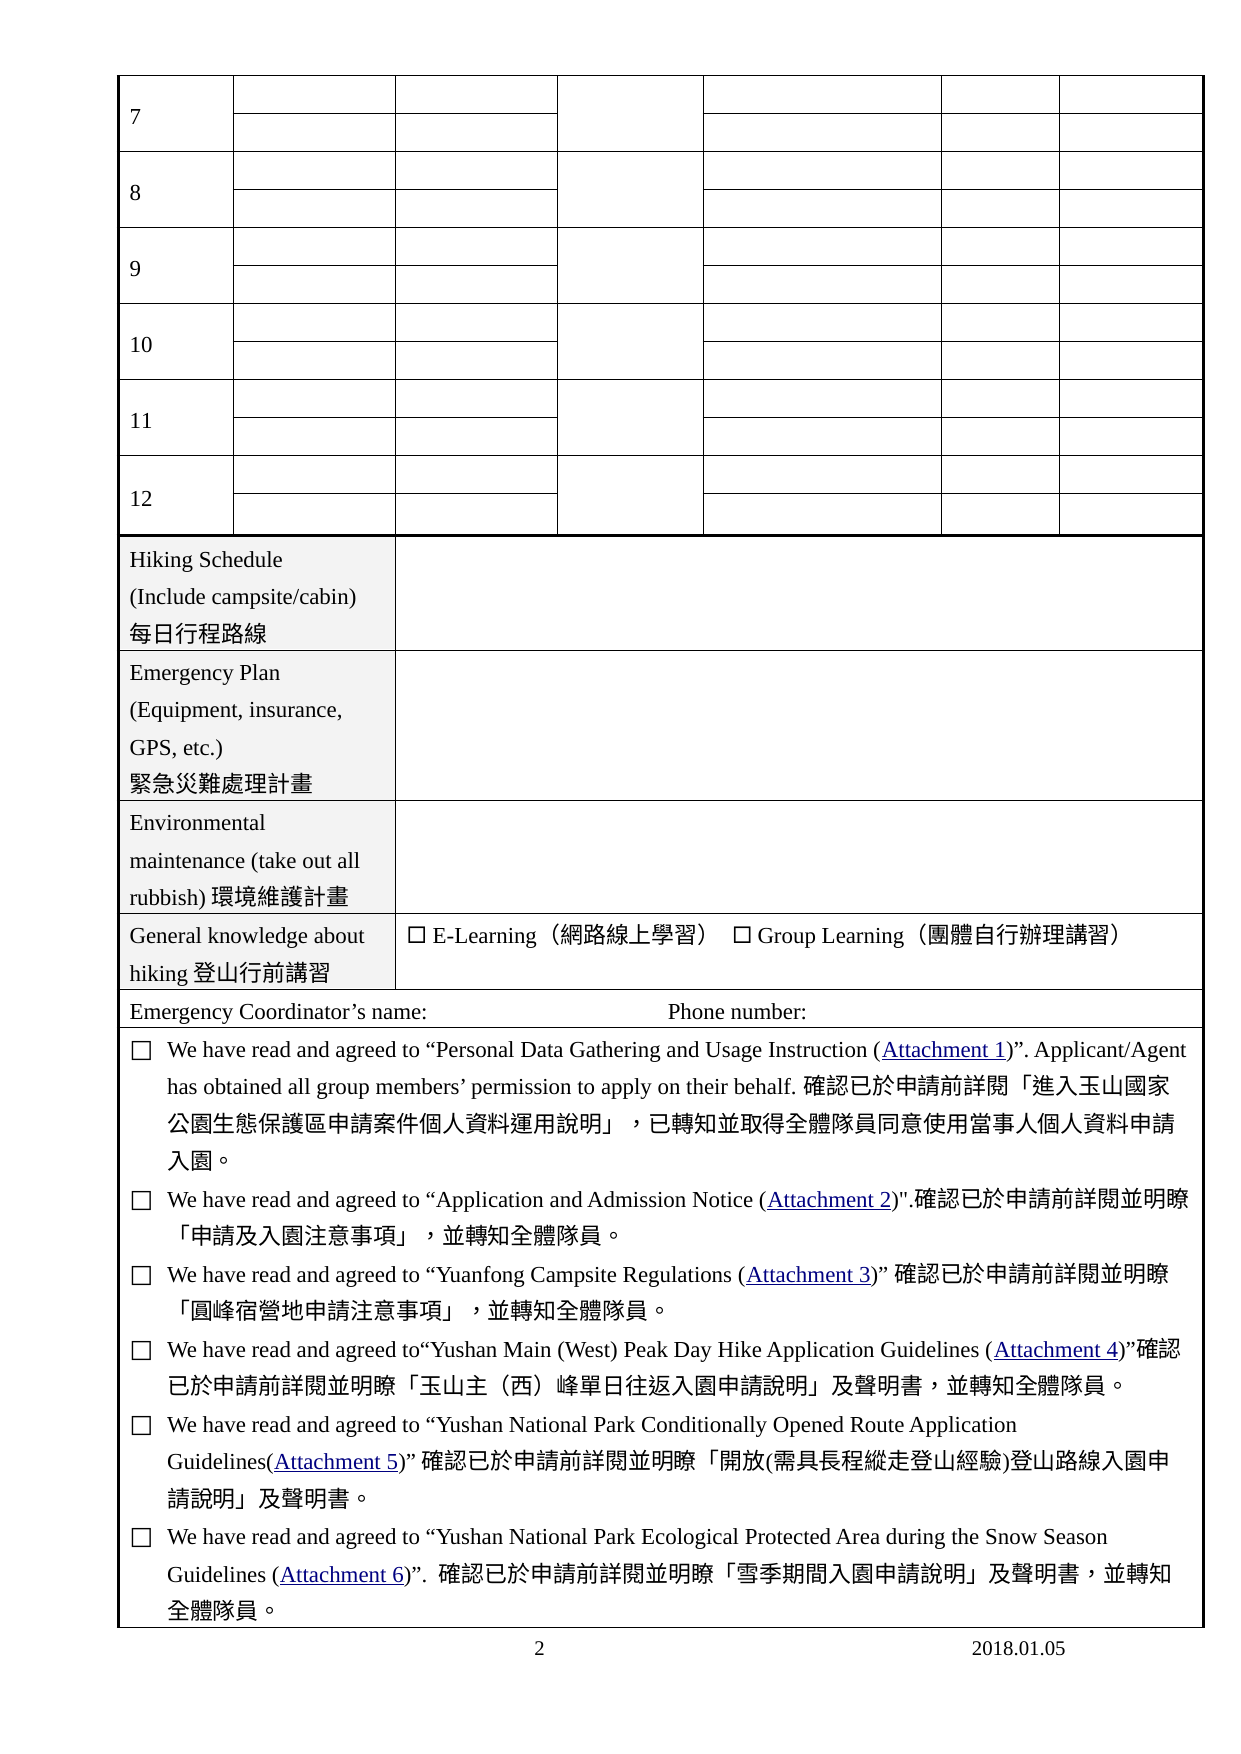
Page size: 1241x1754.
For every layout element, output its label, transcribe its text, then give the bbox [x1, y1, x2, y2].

table_cell [234, 190, 395, 227]
table_cell [558, 152, 703, 227]
table_cell [1060, 228, 1202, 265]
table_cell [396, 152, 557, 189]
table_cell We have read and agreed to “Personal Data Gathering and Usage Instruction (Attachment 1)”. Applicant/Agent has obtained all group members’ permission to apply on their behalf. 確認已於申請前詳閱「進入玉山國家公園生態保護區申請案件個人資料運用說明」，已轉知並取得全體隊員同意使用當事人個人資料申請入園。 We have read and agreed to “Application and Admission Notice (Attachment 2)".確認已於申請前詳閱並明瞭「申請及入園注意事項」，並轉知全體隊員。 We have read and agreed to “Yuanfong Campsite Regulations (Attachment 3)” 確認已於申請前詳閱並明瞭「圓峰宿營地申請注意事項」，並轉知全體隊員。 We have read and agreed to“Yushan Main (West) Peak Day Hike Application Guidelines (Attachment 4)”確認已於申請前詳閱並明瞭「玉山主（西）峰單日往返入園申請說明」及聲明書，並轉知全體隊員。 We have read and agreed to “Yushan National Park Conditionally Opened Route Application Guidelines(Attachment 5)” 確認已於申請前詳閱並明瞭「開放(需具長程縱走登山經驗)登山路線入園申請說明」及聲明書。 We have read and agreed to “Yushan National Park Ecological Protected Area during the Snow Season Guidelines (Attachment 6)”. 確認已於申請前詳閱並明瞭「雪季期間入園申請說明」及聲明書，並轉知全體隊員。 Visitors must carry both park permits and personal identifications (ie. passport or ARC) when entering the ecological protected area of our park. 入園許可證、個人身分證明文件(正本)、核准人員名冊及行程宿營地點等需隨身攜帶以備查核。 We will maintain minimum impact of hiking and will not leave marked trails. We will not collect any plants or animals and will take out all rubbish.請勿污染環境，垃圾隨身攜帶下山，非經許可禁止攜帶動、植物進入及採集標本。 Park permit will be invalid if you camp at unapproved campsite or did not follow the original schedule.申請者需依許可之行程、計畫、時間進出宿營地點，否則許可證作廢並逕予告發並請依規辦理入山證。 When typhoon warning, forest fires or other emergency events are issued, our headquarters shall promulgate the prohibition of entering the park, and the issued park permit will be invalid. Refund for Paiyun Lodge is possible. 颱風警報發布、森林火災或其他突發事件時，管理處得另行發布緊急措施禁止人員進入，已核發之入園許可證視同作廢，如有繳交排雲山莊住宿規費，可申請退費。 We have general knowledge about hiking. 全體隊員已完成登山行前生態及安全講習。 Applicant/Agent and all group members have read and agreed to the park regulations above.申請人及全體隊員已閱讀並充分瞭解上述注意事項，並會遵守國家公園各項規定。 Applicant/Agent has to read the application documents, park regulations carefully and has the responsibility to inform everyone within the group. 申請人已詳閱本申請書相關文件，並獲得必要資訊，且已轉知全體隊員瞭解於登山入園時應遵守國家公園之規定及隨時注意自身安全，如有隊員未同意提供個資或未瞭解注意事項之內容，由申請人負責。 [120, 1028, 1202, 1627]
table_cell [1060, 342, 1202, 379]
table_cell [234, 418, 395, 455]
table_cell [396, 494, 557, 534]
table_cell 11 [120, 380, 233, 455]
table_cell [942, 342, 1059, 379]
table_cell [558, 456, 703, 534]
table_cell [942, 228, 1059, 265]
table_cell [704, 342, 941, 379]
table_cell General knowledge about hiking 登山行前講習 [120, 914, 395, 988]
table_cell [558, 304, 703, 379]
table_cell [704, 456, 941, 493]
table_cell [1060, 494, 1202, 534]
table_cell [942, 456, 1059, 493]
table_cell [234, 380, 395, 417]
table_cell 12 [120, 456, 233, 534]
table_cell [704, 114, 941, 151]
table_cell Emergency Coordinator’s name: Phone number: [120, 990, 1202, 1027]
table_cell [942, 114, 1059, 151]
table_cell [396, 228, 557, 265]
table_cell  E-Learning（網路線上學習）  Group Learning（團體自行辦理講習） [396, 914, 1202, 988]
table_cell [1060, 190, 1202, 227]
table_cell [396, 266, 557, 303]
table_cell [396, 537, 1202, 649]
table_cell [396, 418, 557, 455]
table_cell [396, 651, 1202, 800]
table_cell [1060, 418, 1202, 455]
table_cell Emergency Plan (Equipment, insurance, GPS, etc.) 緊急災難處理計畫 [120, 651, 395, 800]
table_cell [704, 266, 941, 303]
table_cell [942, 380, 1059, 417]
table_cell [234, 456, 395, 493]
table_cell 7 [120, 76, 233, 151]
table_cell [396, 801, 1202, 913]
table_cell [396, 114, 557, 151]
table_cell 9 [120, 228, 233, 303]
table_cell [234, 114, 395, 151]
table_cell [1060, 304, 1202, 341]
table_cell Environmental maintenance (take out all rubbish) 環境維護計畫 [120, 801, 395, 913]
table_cell [704, 152, 941, 189]
table_cell [942, 266, 1059, 303]
table_cell [234, 342, 395, 379]
table_cell [1060, 114, 1202, 151]
table_cell [942, 190, 1059, 227]
table_cell [704, 494, 941, 534]
table_cell [234, 494, 395, 534]
table_cell [234, 228, 395, 265]
table_cell [1060, 76, 1202, 113]
table_cell [1060, 456, 1202, 493]
table_cell [1060, 152, 1202, 189]
table_cell [942, 418, 1059, 455]
table_cell [704, 380, 941, 417]
table_cell [1060, 380, 1202, 417]
table_cell [234, 152, 395, 189]
table_cell 8 [120, 152, 233, 227]
table_cell [234, 76, 395, 113]
table_cell 10 [120, 304, 233, 379]
table_cell [396, 342, 557, 379]
table_cell [558, 228, 703, 303]
table_cell [942, 494, 1059, 534]
table_cell [1060, 266, 1202, 303]
table_cell [396, 304, 557, 341]
table_cell [704, 76, 941, 113]
table_cell [558, 76, 703, 151]
table_cell [942, 152, 1059, 189]
table_cell [704, 418, 941, 455]
table_cell Hiking Schedule (Include campsite/cabin) 每日行程路線 [120, 537, 395, 649]
table_cell [942, 76, 1059, 113]
table_cell [396, 190, 557, 227]
table_cell [396, 456, 557, 493]
table_cell [942, 304, 1059, 341]
table_cell [396, 380, 557, 417]
table_cell [234, 304, 395, 341]
table_cell [396, 76, 557, 113]
table_cell [704, 228, 941, 265]
table_cell [704, 190, 941, 227]
table_cell [558, 380, 703, 455]
table_cell [234, 266, 395, 303]
table_cell [704, 304, 941, 341]
